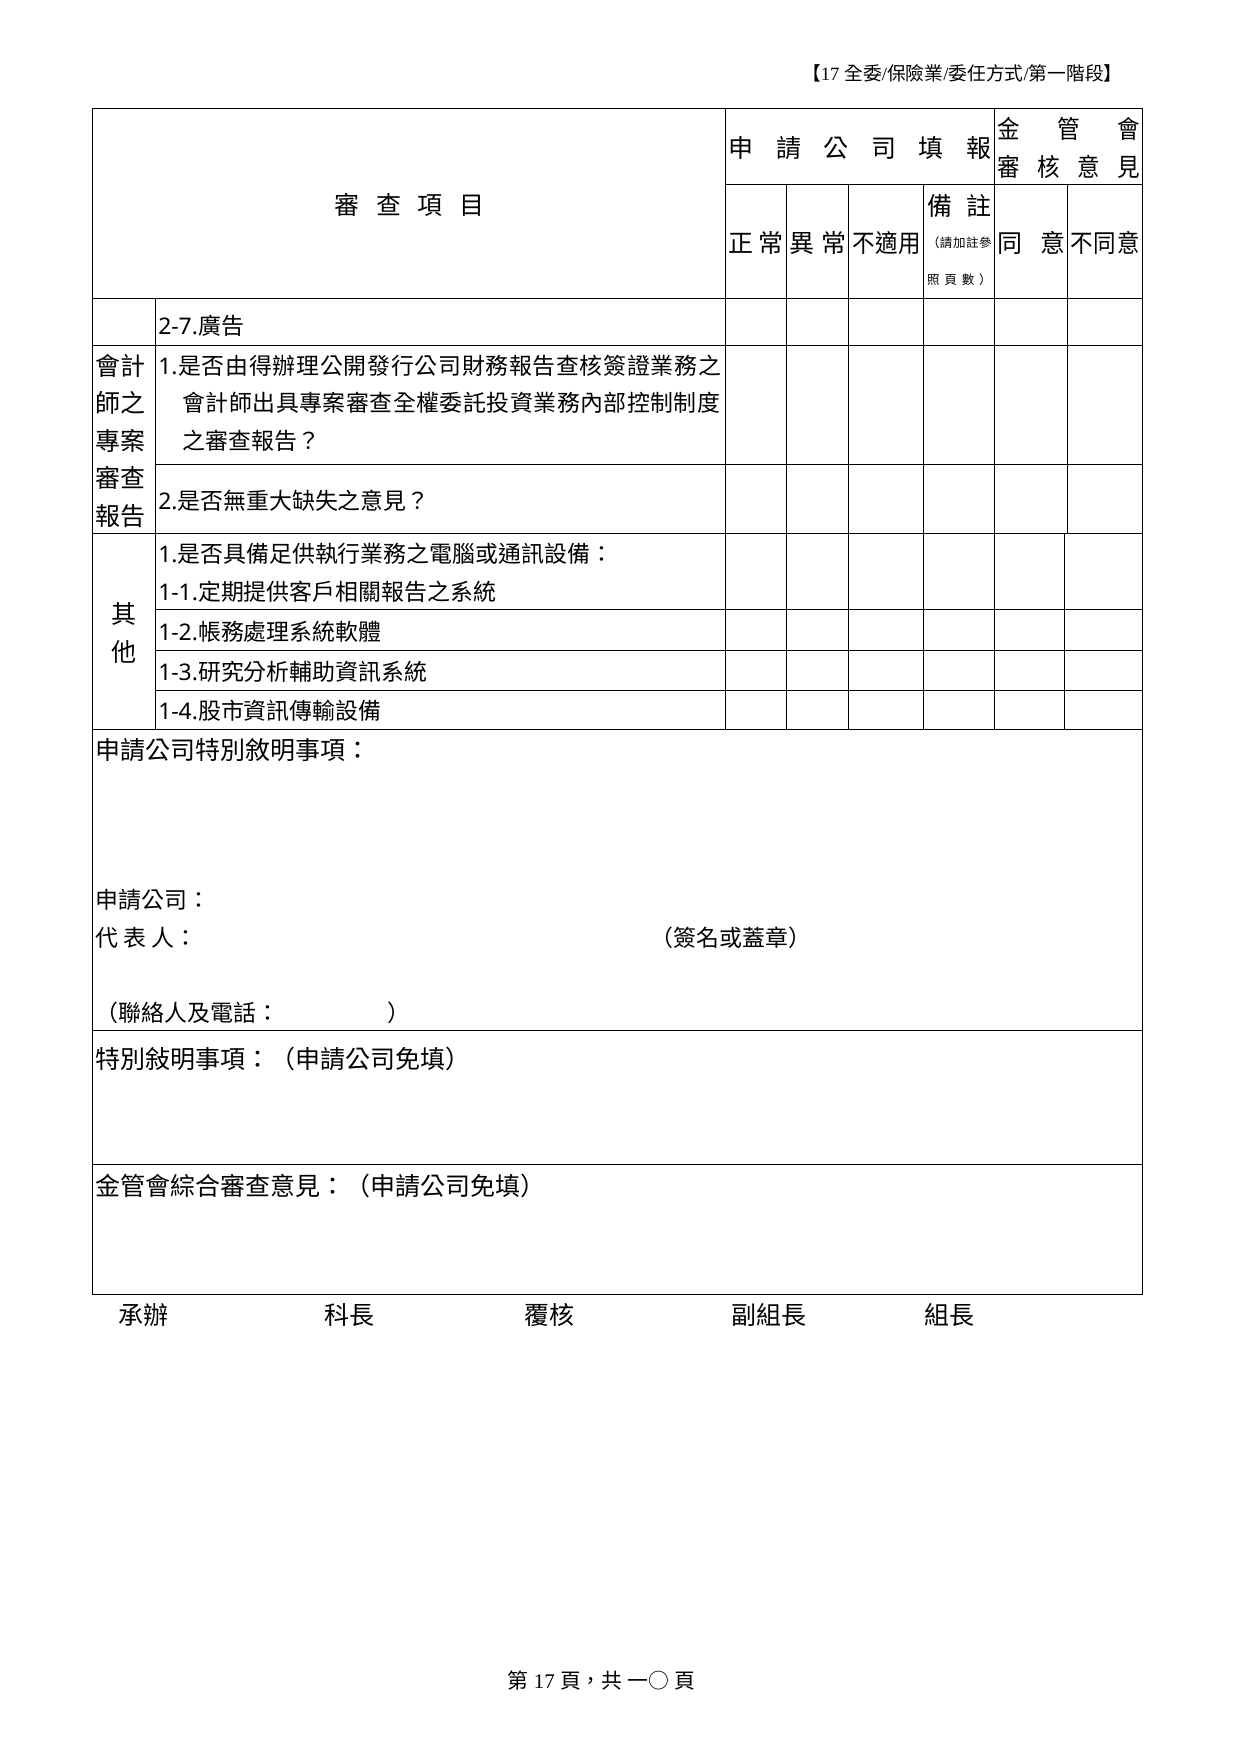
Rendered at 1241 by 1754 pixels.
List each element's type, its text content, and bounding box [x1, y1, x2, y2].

table_cell [787, 651, 848, 689]
table_cell 會計師之專案審查報告 [93, 346, 155, 533]
table_cell [849, 651, 923, 689]
table_cell [924, 299, 994, 344]
table_cell 正常 [726, 185, 786, 298]
table_header 金管會 審核意見 [995, 109, 1142, 184]
table_cell [995, 465, 1067, 533]
table_cell [726, 346, 786, 464]
table_cell [93, 299, 155, 344]
table_cell 備註（請加註參照頁數） [924, 185, 994, 298]
table_cell [1068, 346, 1142, 464]
table_cell [787, 465, 848, 533]
table_cell 1.是否具備足供執行業務之電腦或通訊設備： 1-1.定期提供客戶相關報告之系統 [156, 534, 725, 609]
table_header 審 查 項 目 [93, 109, 725, 298]
table_cell [924, 691, 994, 729]
table_cell 不同意 [1068, 185, 1142, 298]
table_cell [849, 691, 923, 729]
table_cell [995, 299, 1067, 344]
table_cell 同意 [995, 185, 1067, 298]
table_header 申 請 公 司 填 報 [726, 109, 994, 184]
table_cell 其 他 [93, 534, 155, 729]
table_cell 1-3.研究分析輔助資訊系統 [156, 651, 725, 689]
table_cell [849, 346, 923, 464]
table_cell [924, 465, 994, 533]
table_cell [924, 610, 994, 650]
table_cell [995, 651, 1064, 689]
table_cell 1-2.帳務處理系統軟體 [156, 610, 725, 650]
table_cell [849, 465, 923, 533]
table_cell [1065, 534, 1142, 609]
table_cell [787, 610, 848, 650]
table_cell 1.是否由得辦理公開發行公司財務報告查核簽證業務之會計師出具專案審查全權委託投資業務內部控制制度之審查報告？ [156, 346, 725, 464]
table_cell 2.是否無重大缺失之意見？ [156, 465, 725, 533]
table_cell [924, 651, 994, 689]
table_cell 申請公司特別敘明事項： 申請公司： 代 表 人： （簽名或蓋章） （聯絡人及電話： ） [93, 730, 1142, 1030]
table_cell [726, 651, 786, 689]
table_cell [995, 534, 1064, 609]
text 承辦 科長 覆核 副組長 組長 [118, 1295, 1122, 1333]
table_cell [1065, 610, 1142, 650]
table_cell [787, 691, 848, 729]
table_cell [787, 534, 848, 609]
table_cell 不適用 [849, 185, 923, 298]
table_cell [726, 299, 786, 344]
table_cell [1065, 691, 1142, 729]
table_cell [924, 346, 994, 464]
table_cell [1068, 299, 1142, 344]
table_cell [849, 610, 923, 650]
table_cell [924, 534, 994, 609]
table_cell [849, 534, 923, 609]
table_cell [1068, 465, 1142, 533]
table_cell [726, 465, 786, 533]
table_cell [726, 691, 786, 729]
table_cell [726, 610, 786, 650]
table_cell [726, 534, 786, 609]
table_cell [787, 346, 848, 464]
table_cell [995, 691, 1064, 729]
table_cell 金管會綜合審查意見：（申請公司免填） [93, 1165, 1142, 1294]
table_cell 2-7.廣告 [156, 299, 725, 344]
table_cell [995, 610, 1064, 650]
table_cell 1-4.股市資訊傳輸設備 [156, 691, 725, 729]
table_cell [849, 299, 923, 344]
table_cell [995, 346, 1067, 464]
table_cell 異常 [787, 185, 848, 298]
table_cell [787, 299, 848, 344]
table_cell 特別敍明事項：（申請公司免填） [93, 1031, 1142, 1164]
table_cell [1065, 651, 1142, 689]
